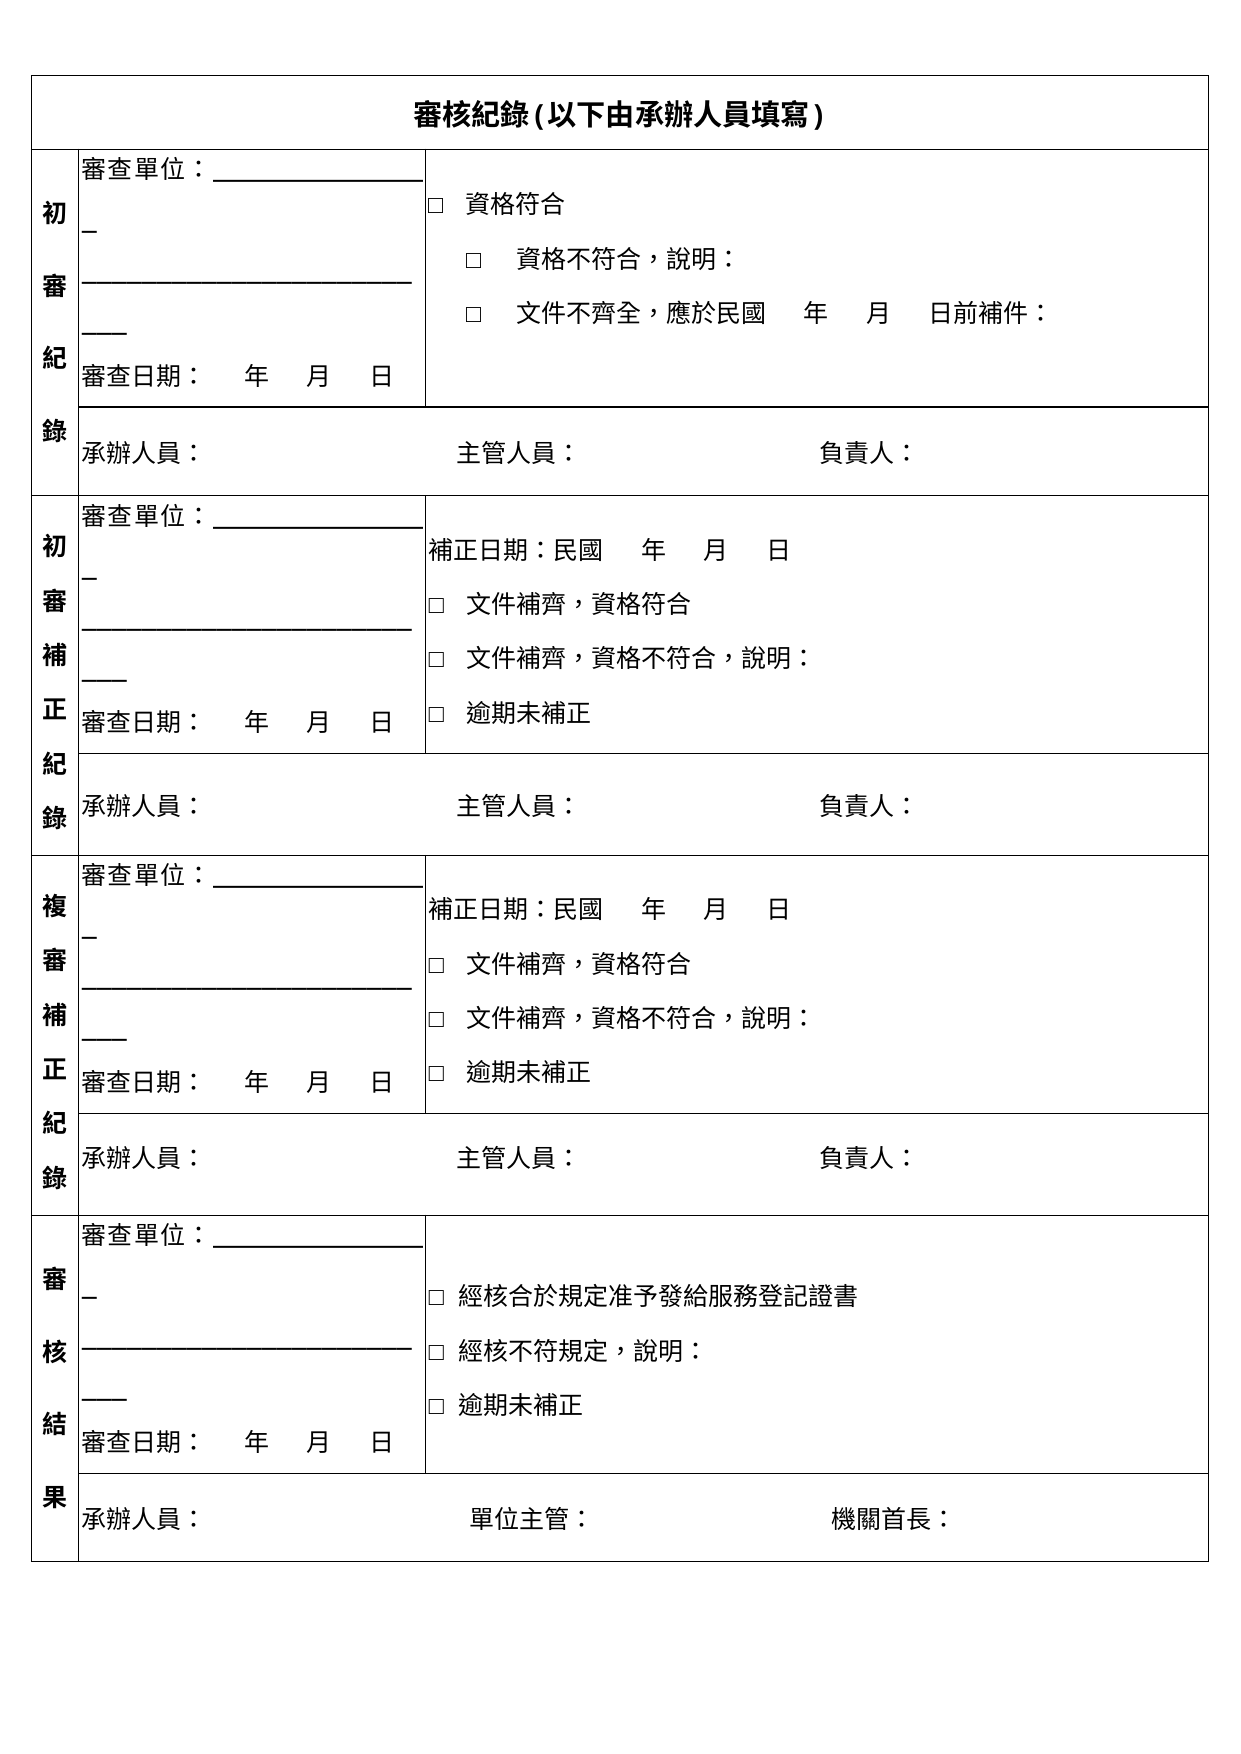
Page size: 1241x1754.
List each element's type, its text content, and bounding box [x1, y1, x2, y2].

table_cell 承辦人員： 主管人員： 負責人： [79, 754, 1208, 855]
table_cell 複審補正紀錄 [32, 856, 78, 1214]
table_cell 審查單位：_______________ _________________________ 審查日期： 年 月 日 [79, 150, 425, 406]
table_cell 初審補正紀錄 [32, 496, 78, 855]
table_cell 補正日期：民國 年 月 日 文件補齊，資格符合 文件補齊，資格不符合，說明： 逾期未補正 [426, 856, 1208, 1113]
table_cell 承辦人員： 主管人員： 負責人： [79, 1114, 1208, 1214]
table_cell 審查單位：_______________ _________________________ 審查日期： 年 月 日 [79, 856, 425, 1113]
table_cell 承辦人員： 主管人員： 負責人： [79, 408, 1208, 495]
table_cell 審查單位：_______________ _________________________ 審查日期： 年 月 日 [79, 496, 425, 753]
table_cell 初審紀錄 [32, 150, 78, 495]
table_cell 審核結果 [32, 1216, 78, 1561]
table_header 審核紀錄(以下由承辦人員填寫) [32, 76, 1208, 148]
table_cell 承辦人員： 單位主管： 機關首長： [79, 1474, 1208, 1561]
table_cell 審查單位：_______________ _________________________ 審查日期： 年 月 日 [79, 1216, 425, 1472]
table_cell □ 經核合於規定准予發給服務登記證書 □ 經核不符規定，說明： □ 逾期未補正 [426, 1216, 1208, 1472]
table_cell 資格符合 資格不符合，說明： 文件不齊全，應於民國 年 月 日前補件： [426, 150, 1208, 406]
table_cell 補正日期：民國 年 月 日 文件補齊，資格符合 文件補齊，資格不符合，說明： 逾期未補正 [426, 496, 1208, 753]
